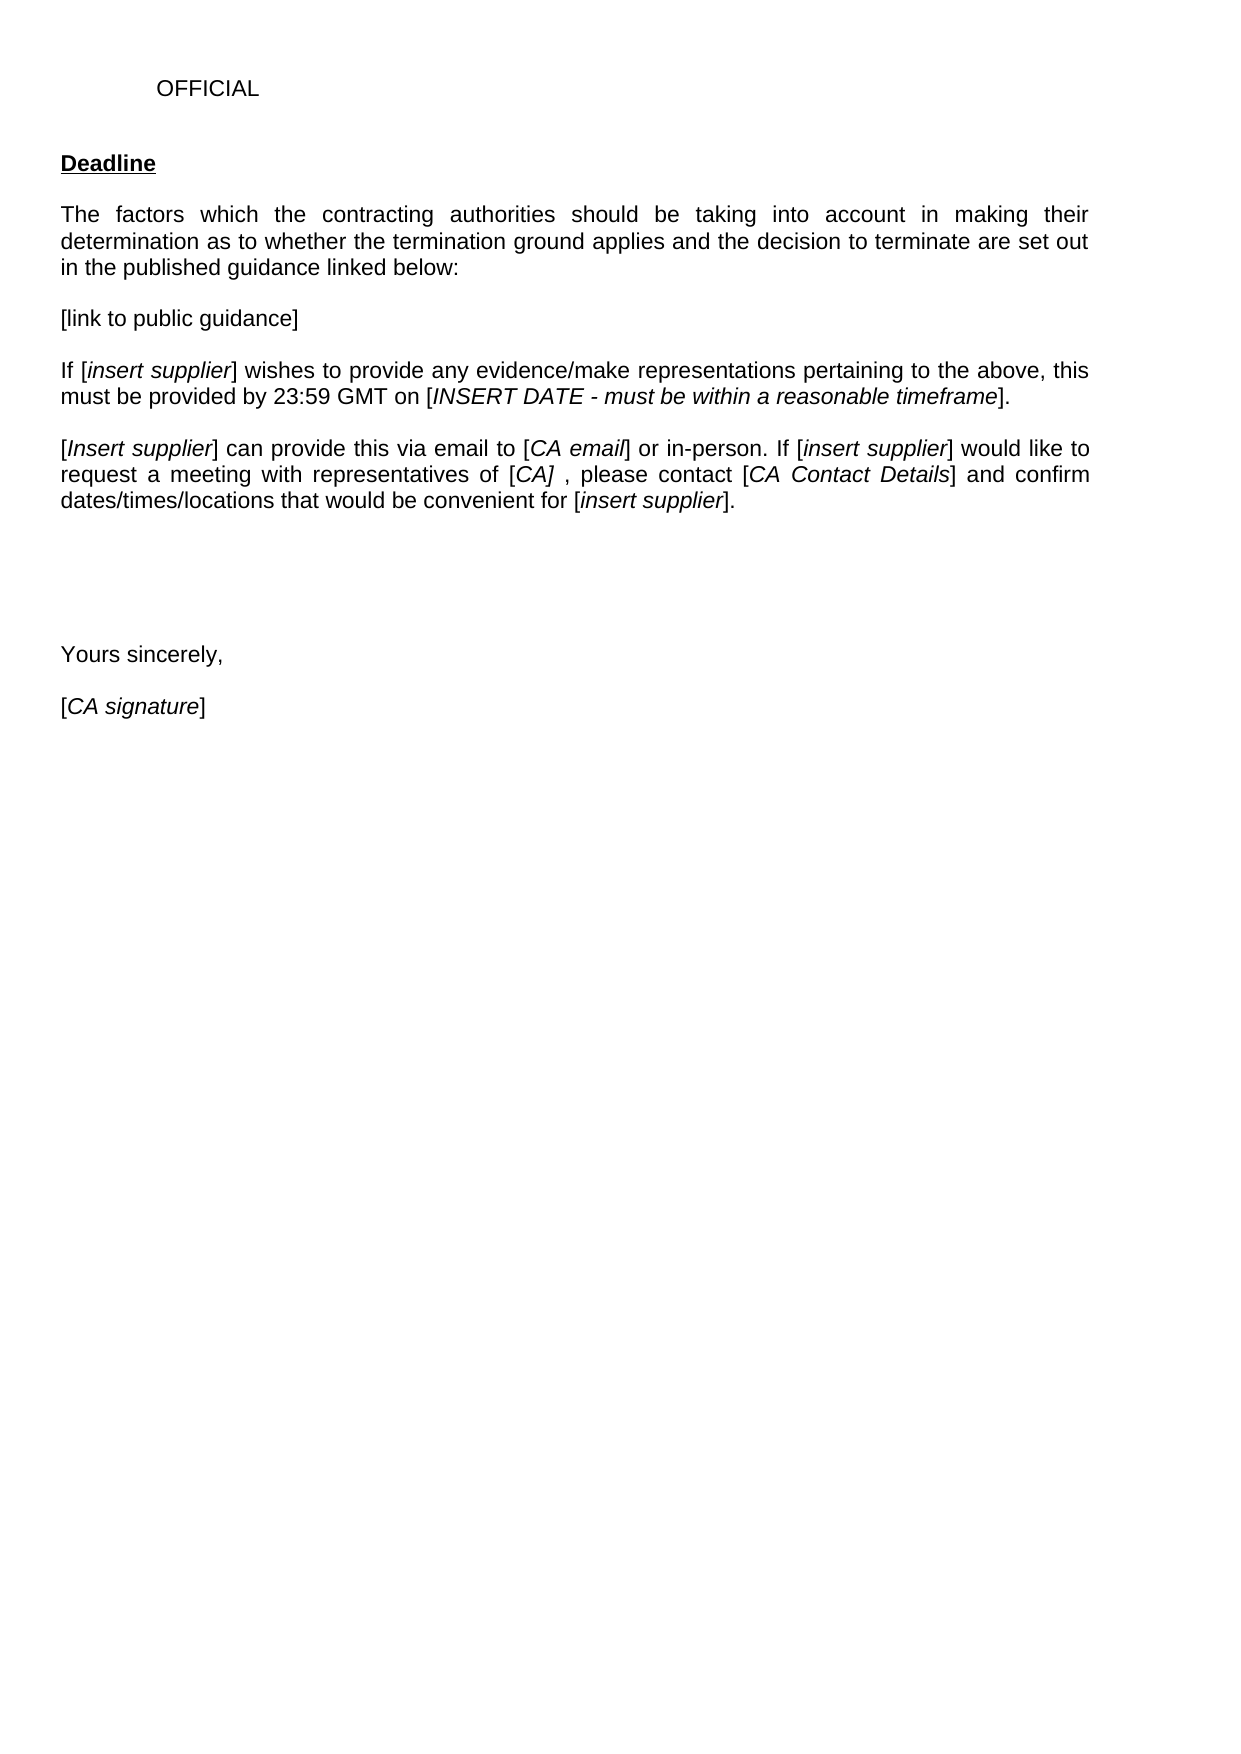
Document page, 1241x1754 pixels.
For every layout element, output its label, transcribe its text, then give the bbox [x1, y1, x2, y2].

text [Insert supplier] can provide this via email to [CA email] or in-person. If [insert supplier] would like to request a meeting with representatives of [CA] , please contact [CA Contact Details] and confirm dates/times/locations that would be convenient for [insert supplier]. [60, 434, 1090, 513]
text The factors which the contracting authorities should be taking into account in making their determination as to whether the termination ground applies and the decision to terminate are set out in the published guidance linked below: [60, 201, 1090, 280]
text [link to public guidance] [60, 305, 1090, 332]
text If [insert supplier] wishes to provide any evidence/make representations pertaining to the above, this must be provided by 23:59 GMT on [INSERT DATE - must be within a reasonable timeframe]. [60, 357, 1090, 409]
text Yours sincerely, [60, 641, 1090, 668]
text [CA signature] [60, 693, 1090, 719]
text Deadline [60, 150, 1090, 176]
